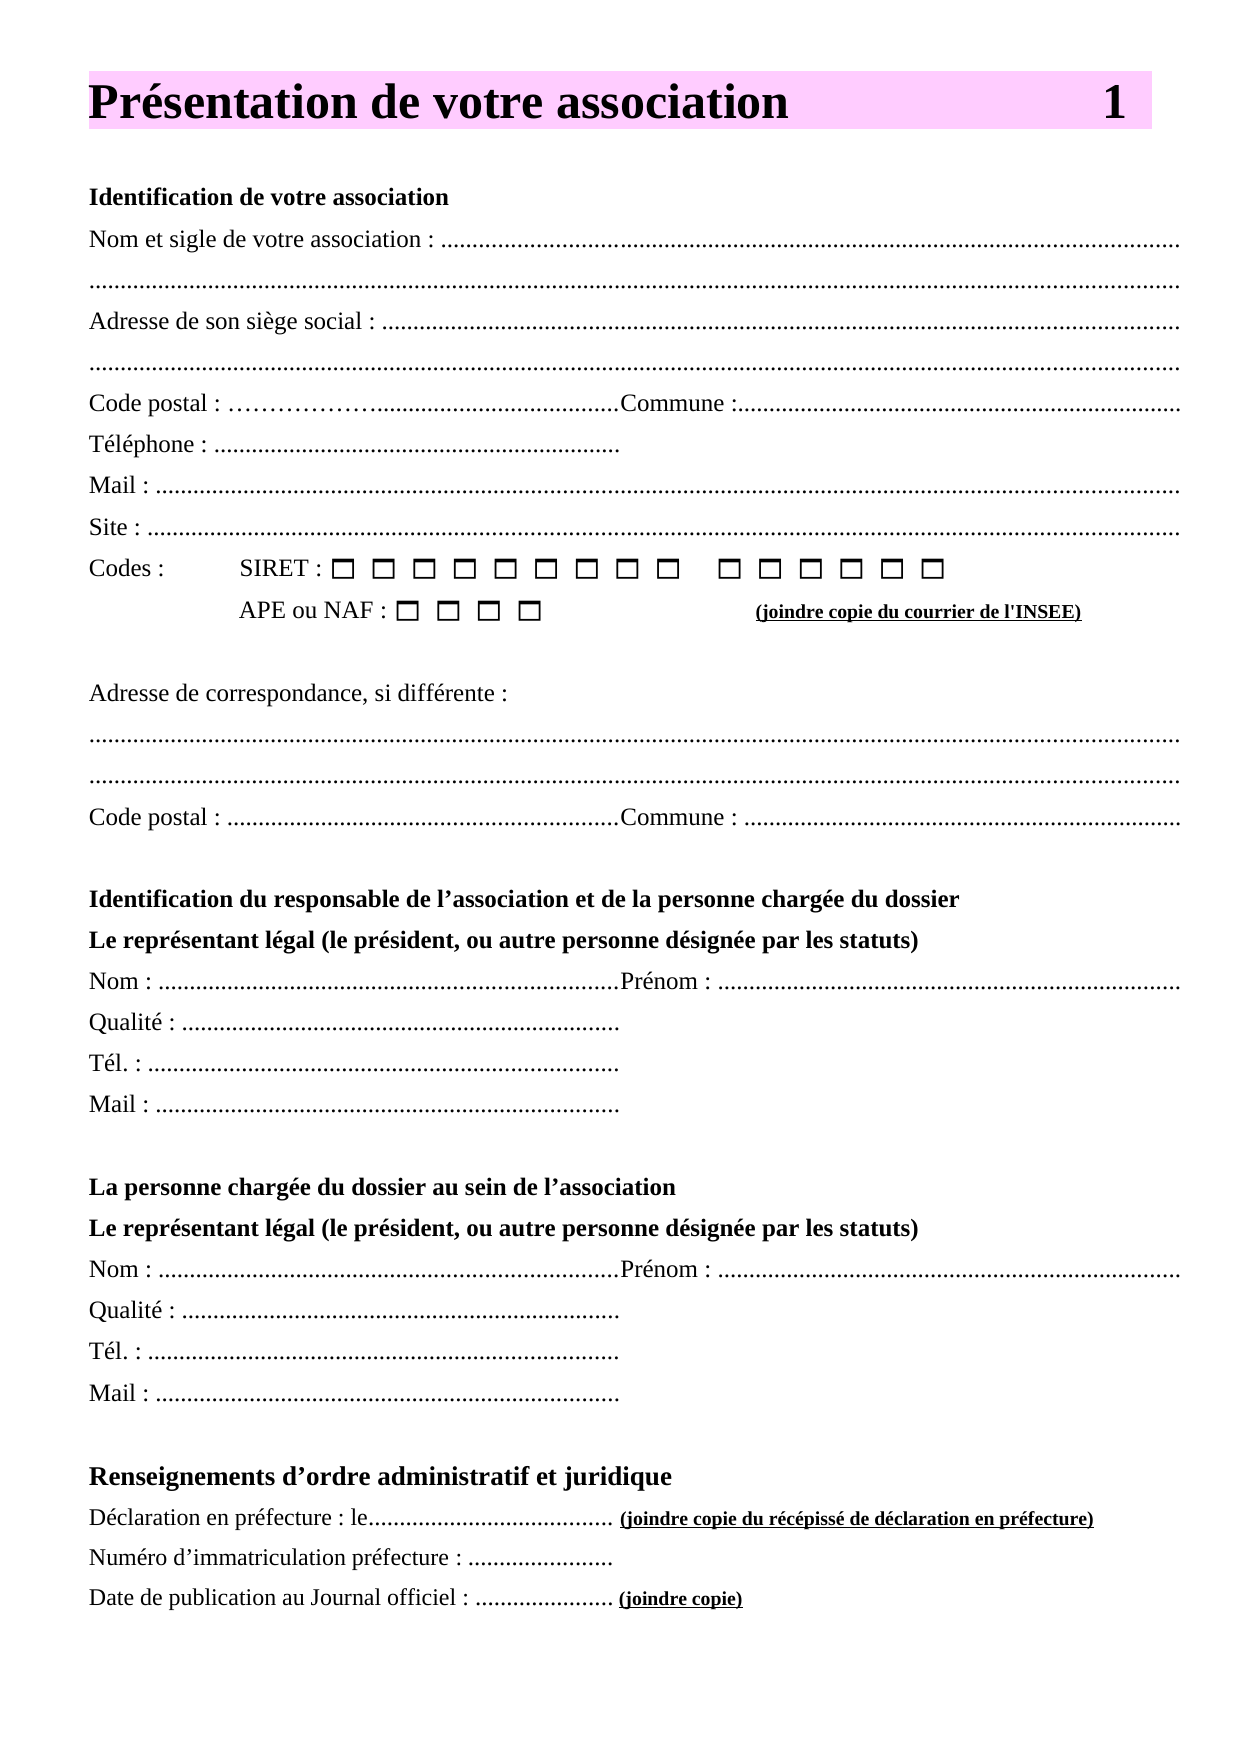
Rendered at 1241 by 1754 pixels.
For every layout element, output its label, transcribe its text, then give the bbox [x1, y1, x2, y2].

text Adresse de son siège social : [89, 306, 1152, 335]
text Code postal : ……………… Commune : [89, 388, 1152, 417]
text Tél. : [89, 1336, 1152, 1365]
text Code postal : Commune : [89, 802, 1152, 830]
text Qualité : [89, 1007, 1152, 1036]
text APE ou NAF :     (joindre copie du courrier de l'INSEE) [89, 595, 1152, 624]
text Numéro d’immatriculation préfecture : [89, 1543, 1152, 1571]
text Nom et sigle de votre association : . [89, 224, 1152, 252]
text Tél. : [89, 1048, 1152, 1077]
text Adresse de correspondance, si différente : [89, 678, 1152, 707]
text Renseignements d’ordre administratif et juridique [89, 1460, 1152, 1491]
text Présentation de votre association 1 [89, 71, 1152, 129]
text Le représentant légal (le président, ou autre personne désignée par les statuts) [89, 1213, 1152, 1242]
text Nom : Prénom : [89, 1254, 1152, 1283]
text Site : [89, 512, 1152, 540]
text Identification du responsable de l’association et de la personne chargée du dossier [89, 884, 1152, 913]
text Nom : Prénom : [89, 966, 1152, 995]
text Le représentant légal (le président, ou autre personne désignée par les statuts) [89, 925, 1152, 954]
text Date de publication au Journal officiel : (joindre copie) [89, 1583, 1152, 1611]
subtitle Identification de votre association [89, 182, 1152, 211]
text Téléphone : [89, 429, 1152, 458]
text Mail : [89, 471, 1152, 499]
text La personne chargée du dossier au sein de l’association [89, 1172, 1152, 1201]
text Déclaration en préfecture : le (joindre copie du récépissé de déclaration en préfecture) [89, 1503, 1152, 1531]
text Codes : SIRET :                [89, 553, 1152, 582]
text Mail : [89, 1378, 1152, 1406]
text Mail : [89, 1089, 1152, 1118]
text Qualité : [89, 1295, 1152, 1324]
